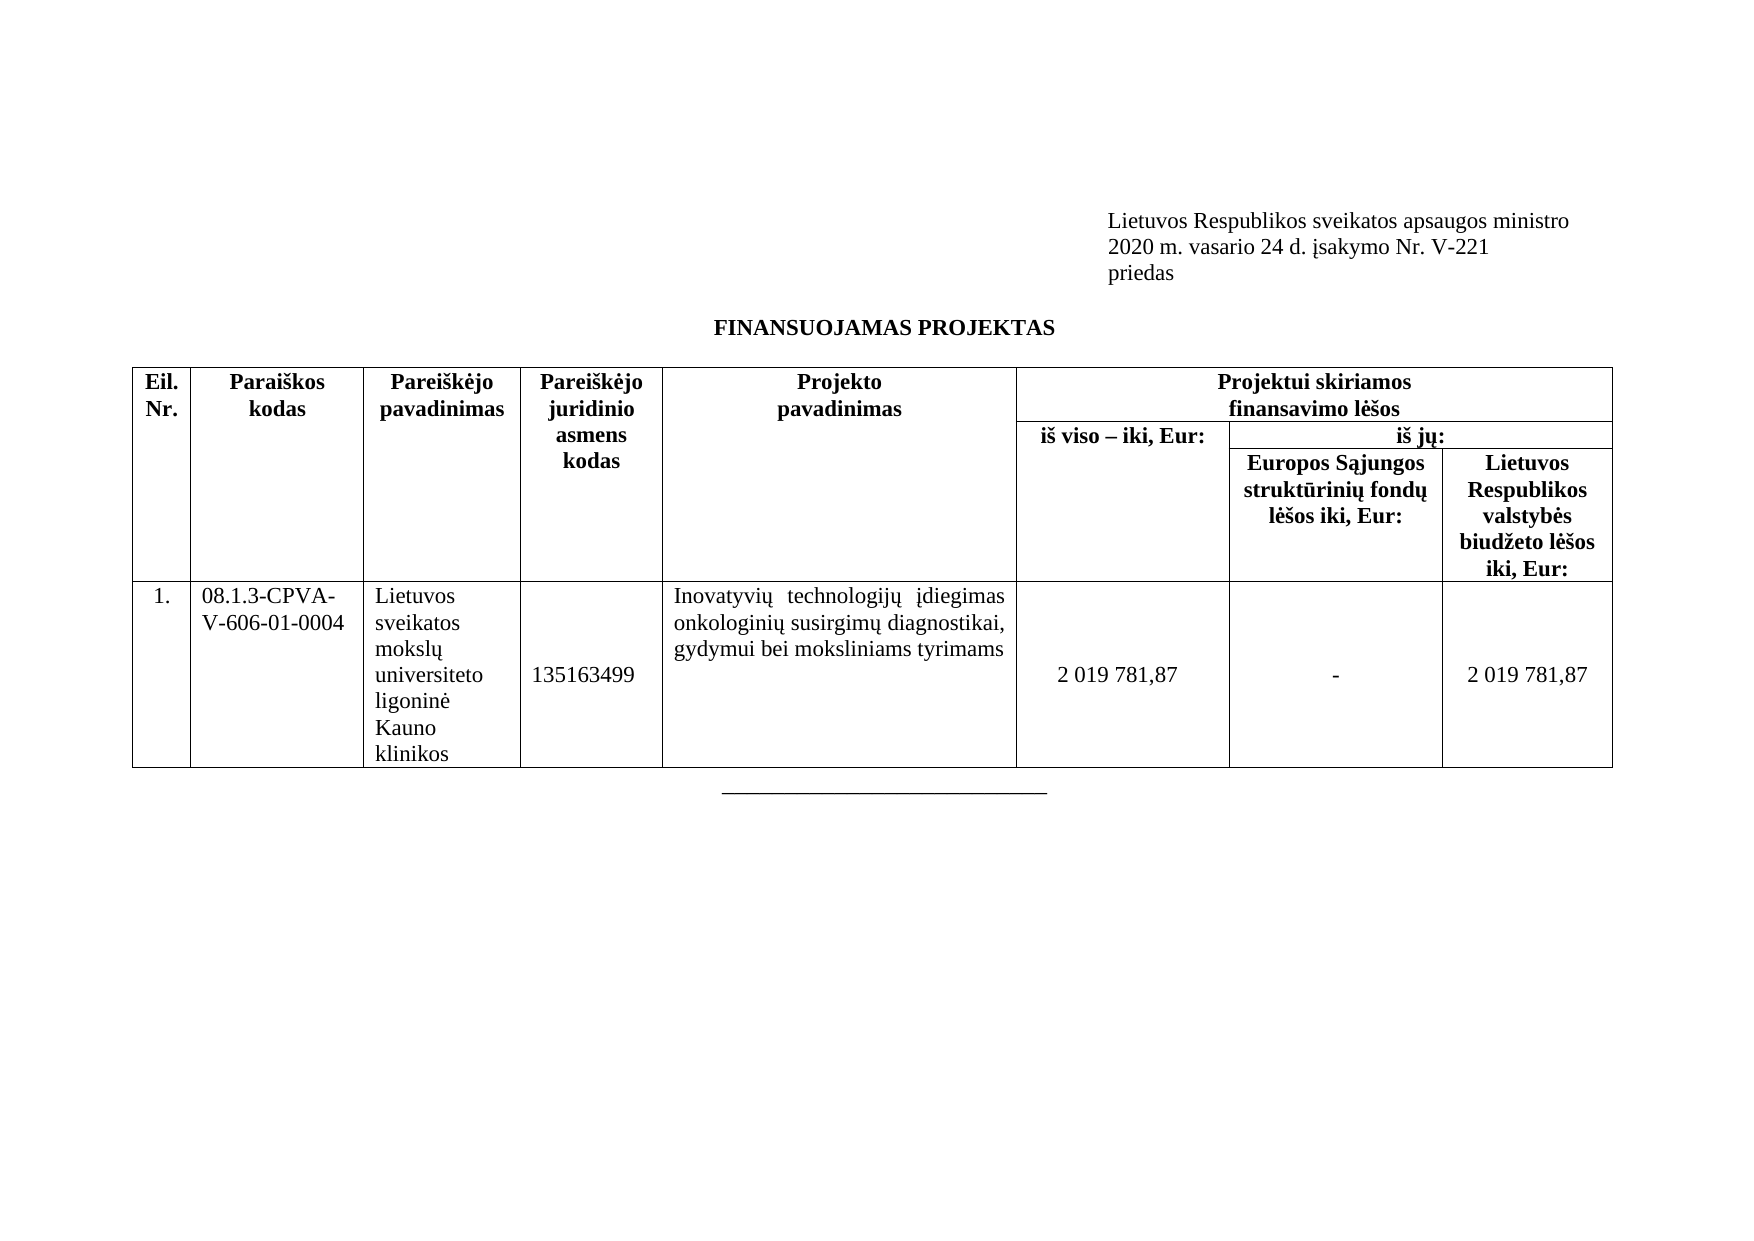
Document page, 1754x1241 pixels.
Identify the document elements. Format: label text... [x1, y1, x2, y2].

text __________________________ [133, 768, 1636, 796]
table_cell - [1230, 582, 1442, 767]
text 2020 m. vasario 24 d. įsakymo Nr. V-221 [133, 233, 1636, 259]
table_cell Lietuvos Respublikos valstybės biudžeto lėšos iki, Eur: [1443, 449, 1612, 581]
table_header Projekto pavadinimas [663, 368, 1016, 581]
table_cell 1. [133, 582, 190, 767]
table_header Pareiškėjo pavadinimas [364, 368, 520, 581]
table_header Eil. Nr. [133, 368, 190, 581]
text Lietuvos Respublikos sveikatos apsaugos ministro [133, 207, 1636, 233]
table_header Paraiškos kodas [191, 368, 363, 581]
table_cell Lietuvos sveikatos mokslų universiteto ligoninė Kauno klinikos [364, 582, 520, 767]
text FINANSUOJAMAS PROJEKTAS [133, 314, 1636, 341]
table_cell 08.1.3-CPVA-V-606-01-0004 [191, 582, 363, 767]
table_cell Inovatyvių technologijų įdiegimas onkologinių susirgimų diagnostikai, gydymui bei moksliniams tyrimams [663, 582, 1016, 767]
table_cell Europos Sąjungos struktūrinių fondų lėšos iki, Eur: [1230, 449, 1442, 581]
table_cell 135163499 [521, 582, 662, 767]
table_header Pareiškėjo juridinio asmens kodas [521, 368, 662, 581]
table_header Projektui skiriamos finansavimo lėšos [1017, 368, 1612, 421]
table_cell 2 019 781,87 [1443, 582, 1612, 767]
table_cell iš jų: [1230, 422, 1612, 448]
table_cell 2 019 781,87 [1017, 582, 1229, 767]
text priedas [133, 259, 1636, 286]
table_cell iš viso – iki, Eur: [1017, 422, 1229, 581]
